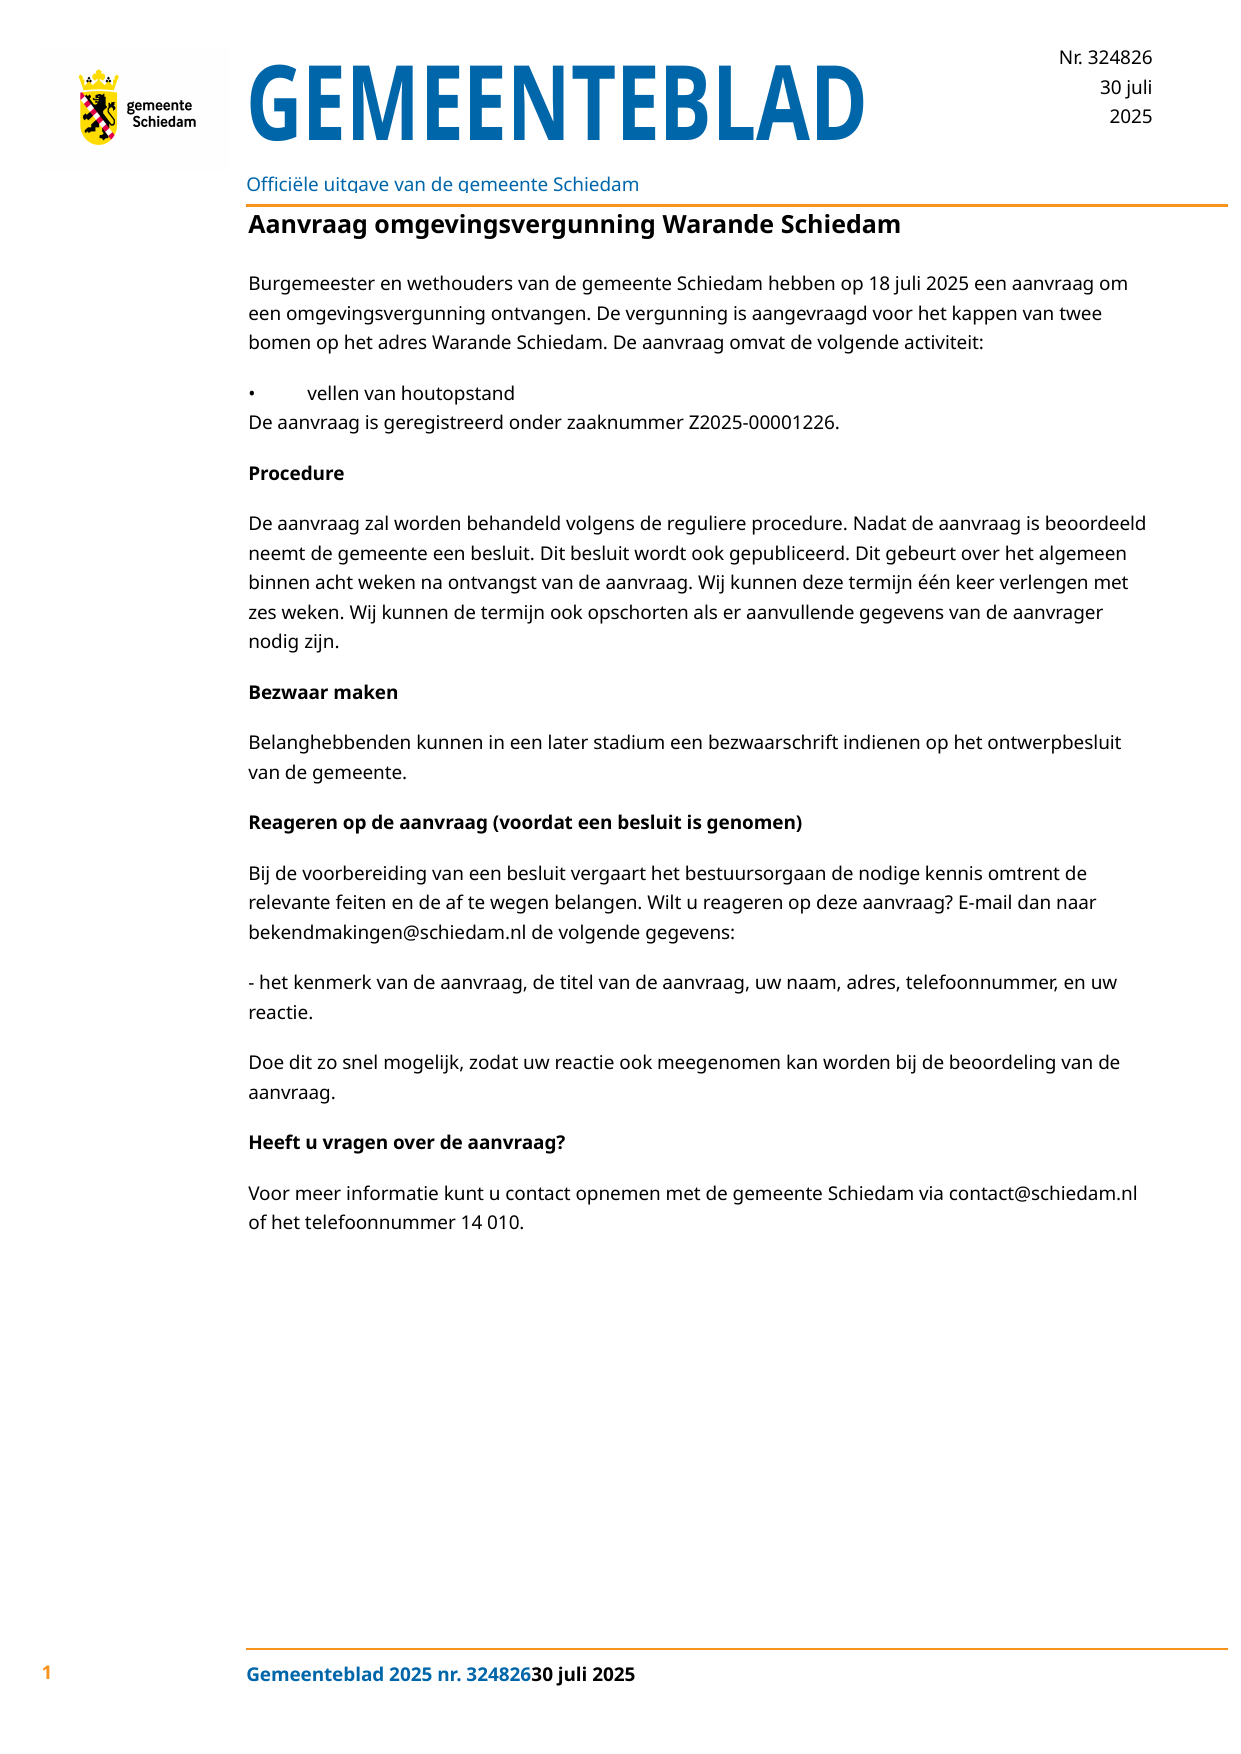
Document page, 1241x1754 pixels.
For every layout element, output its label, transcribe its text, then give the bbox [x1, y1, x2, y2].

text Procedure [248, 460, 1152, 486]
text Heeft u vragen over de aanvraag? [248, 1129, 1152, 1155]
text Doe dit zo snel mogelijk, zodat uw reactie ook meegenomen kan worden bij de beoordeling van de aanvraag. [248, 1049, 1152, 1105]
text Reageren op de aanvraag (voordat een besluit is genomen) [248, 809, 1152, 835]
text Burgemeester en wethouders van de gemeente Schiedam hebben op 18 juli 2025 een aanvraag om een omgevingsvergunning ontvangen. De vergunning is aangevraagd voor het kappen van twee bomen op het adres Warande Schiedam. De aanvraag omvat de volgende activiteit: [248, 270, 1152, 355]
list vellen van houtopstand [248, 380, 1152, 406]
text Bij de voorbereiding van een besluit vergaart het bestuursorgaan de nodige kennis omtrent de relevante feiten en de af te wegen belangen. Wilt u reageren op deze aanvraag? E-mail dan naar bekendmakingen@schiedam.nl de volgende gegevens: [248, 860, 1152, 945]
text Belanghebbenden kunnen in een later stadium een bezwaarschrift indienen op het ontwerpbesluit van de gemeente. [248, 729, 1152, 785]
picture [41, 47, 231, 172]
text De aanvraag zal worden behandeld volgens de reguliere procedure. Nadat de aanvraag is beoordeeld neemt de gemeente een besluit. Dit besluit wordt ook gepubliceerd. Dit gebeurt over het algemeen binnen acht weken na ontvangst van de aanvraag. Wij kunnen deze termijn één keer verlengen met zes weken. Wij kunnen de termijn ook opschorten als er aanvullende gegevens van de aanvrager nodig zijn. [248, 510, 1152, 654]
text Bezwaar maken [248, 679, 1152, 705]
text - het kenmerk van de aanvraag, de titel van de aanvraag, uw naam, adres, telefoonnummer, en uw reactie. [248, 969, 1152, 1025]
text Aanvraag omgevingsvergunning Warande Schiedam [248, 207, 1152, 241]
text Voor meer informatie kunt u contact opnemen met de gemeente Schiedam via contact@schiedam.nl of het telefoonnummer 14 010. [248, 1180, 1152, 1235]
text De aanvraag is geregistreerd onder zaaknummer Z2025-00001226. [248, 409, 1152, 435]
